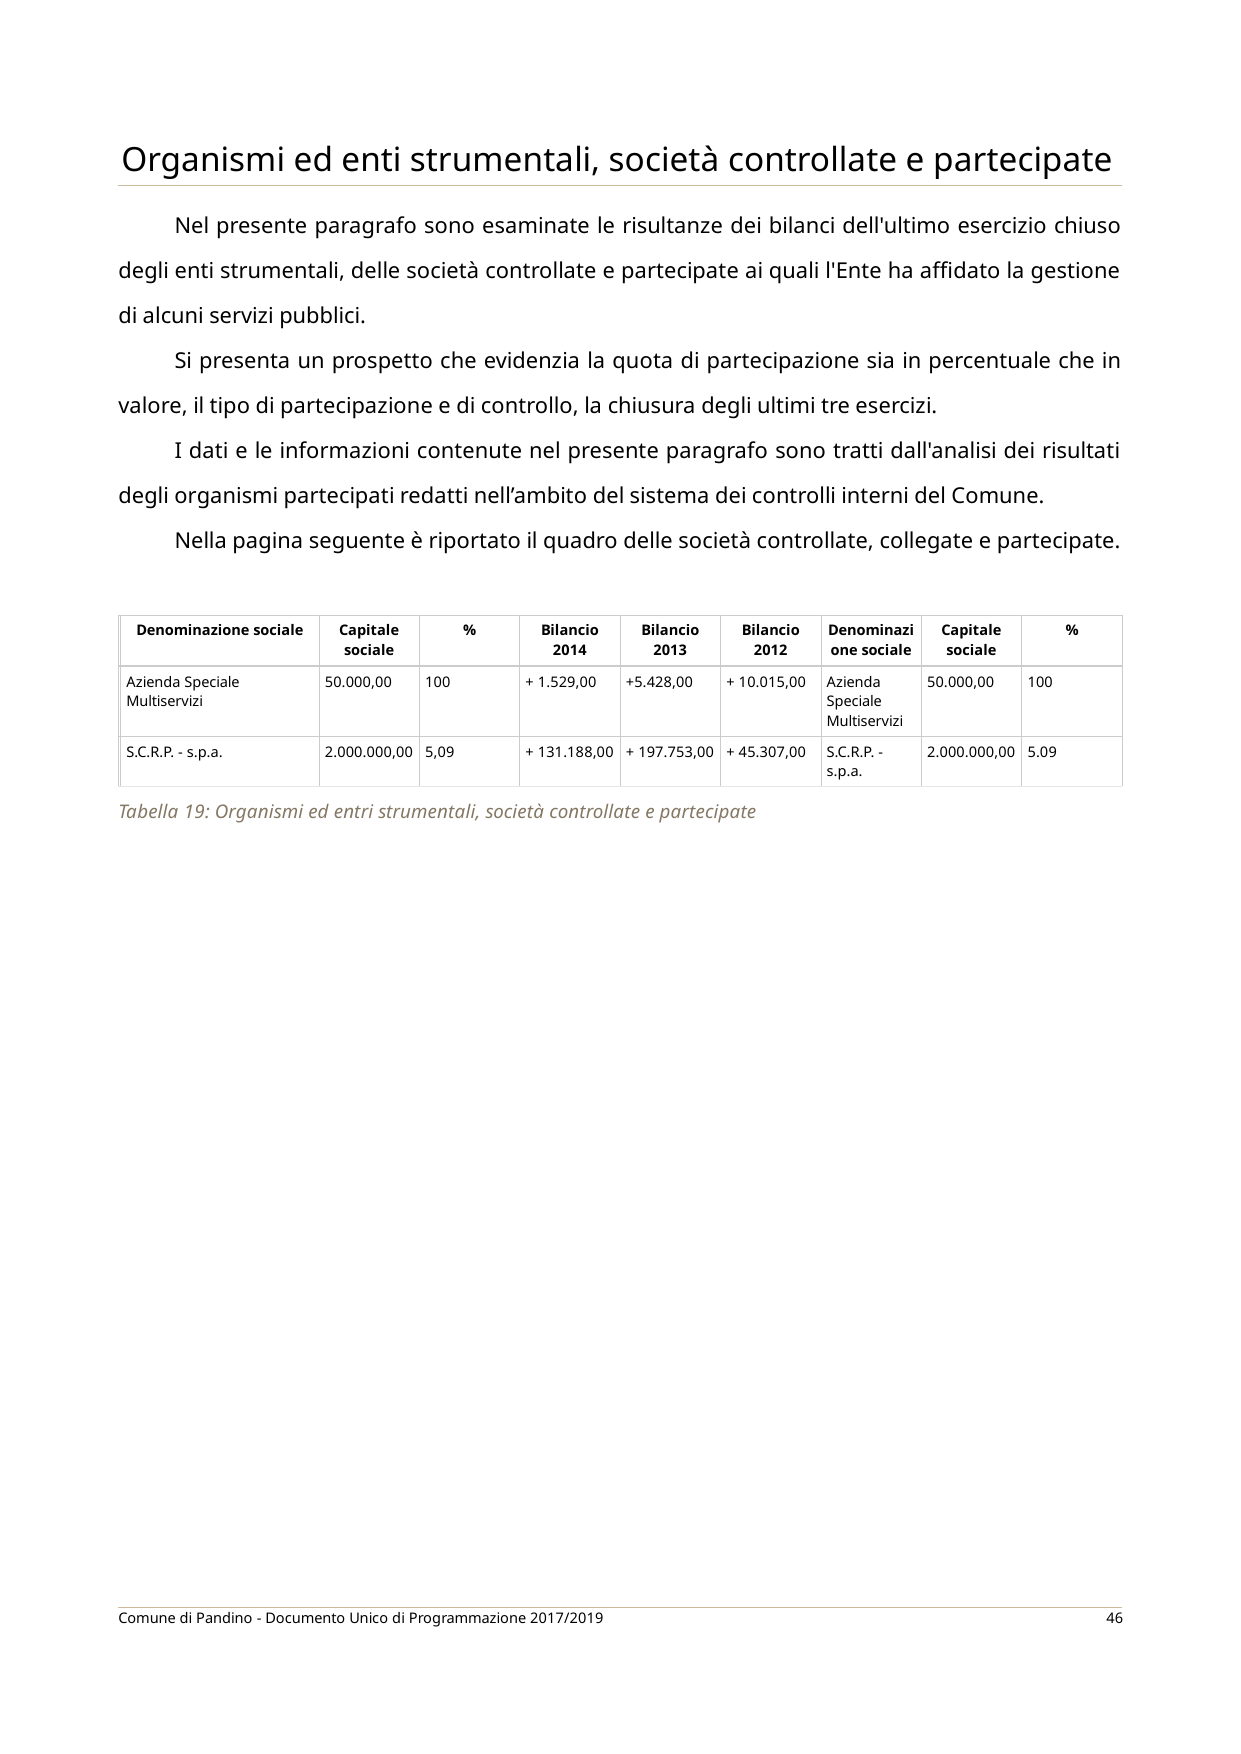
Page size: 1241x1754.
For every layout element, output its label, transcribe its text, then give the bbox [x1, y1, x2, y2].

table_cell 100 [420, 667, 519, 736]
table_header Capitale sociale [320, 616, 419, 665]
table_cell 2.000.000,00 [922, 737, 1021, 786]
table_header % [1022, 616, 1122, 665]
table_cell + 131.188,00 [520, 737, 620, 786]
table_cell Azienda Speciale Multiservizi [121, 667, 319, 736]
table_header Bilancio 2014 [520, 616, 620, 665]
table_cell Azienda Speciale Multiservizi [822, 667, 921, 736]
table_cell + 197.753,00 [621, 737, 720, 786]
table_cell S.C.R.P. - s.p.a. [121, 737, 319, 786]
table_cell + 1.529,00 [520, 667, 620, 736]
table_cell S.C.R.P. - s.p.a. [822, 737, 921, 786]
table_header Bilancio 2012 [721, 616, 821, 665]
text Tabella 19: Organismi ed entri strumentali, società controllate e partecipate [118, 798, 1122, 824]
table_header Bilancio 2013 [621, 616, 720, 665]
table_cell 5,09 [1022, 737, 1122, 786]
table_cell + 45.307,00 [721, 737, 821, 786]
text Nel presente paragrafo sono esaminate le risultanze dei bilanci dell'ultimo esercizio chiuso degli enti strumentali, delle società controllate e partecipate ai quali l'Ente ha affidato la gestione di alcuni servizi pubblici. [118, 209, 1122, 329]
table_header % [420, 616, 519, 665]
table_cell 100 [1022, 667, 1122, 736]
table_cell 50.000,00 [320, 667, 419, 736]
table_cell 50.000,00 [922, 667, 1021, 736]
table_cell 2.000.000,00 [320, 737, 419, 786]
table_header Denominazione sociale [822, 616, 921, 665]
table_cell +5.428,00 [621, 667, 720, 736]
text Organismi ed enti strumentali, società controllate e partecipate [118, 133, 1122, 185]
table_header Denominazione sociale [121, 616, 319, 665]
table_header Capitale sociale [922, 616, 1021, 665]
table_cell 5,09 [420, 737, 519, 786]
text I dati e le informazioni contenute nel presente paragrafo sono tratti dall'analisi dei risultati degli organismi partecipati redatti nell’ambito del sistema dei controlli interni del Comune. [118, 434, 1122, 509]
text Nella pagina seguente è riportato il quadro delle società controllate, collegate e partecipate. [118, 524, 1122, 554]
text Si presenta un prospetto che evidenzia la quota di partecipazione sia in percentuale che in valore, il tipo di partecipazione e di controllo, la chiusura degli ultimi tre esercizi. [118, 344, 1122, 419]
table_cell + 10.015,00 [721, 667, 821, 736]
